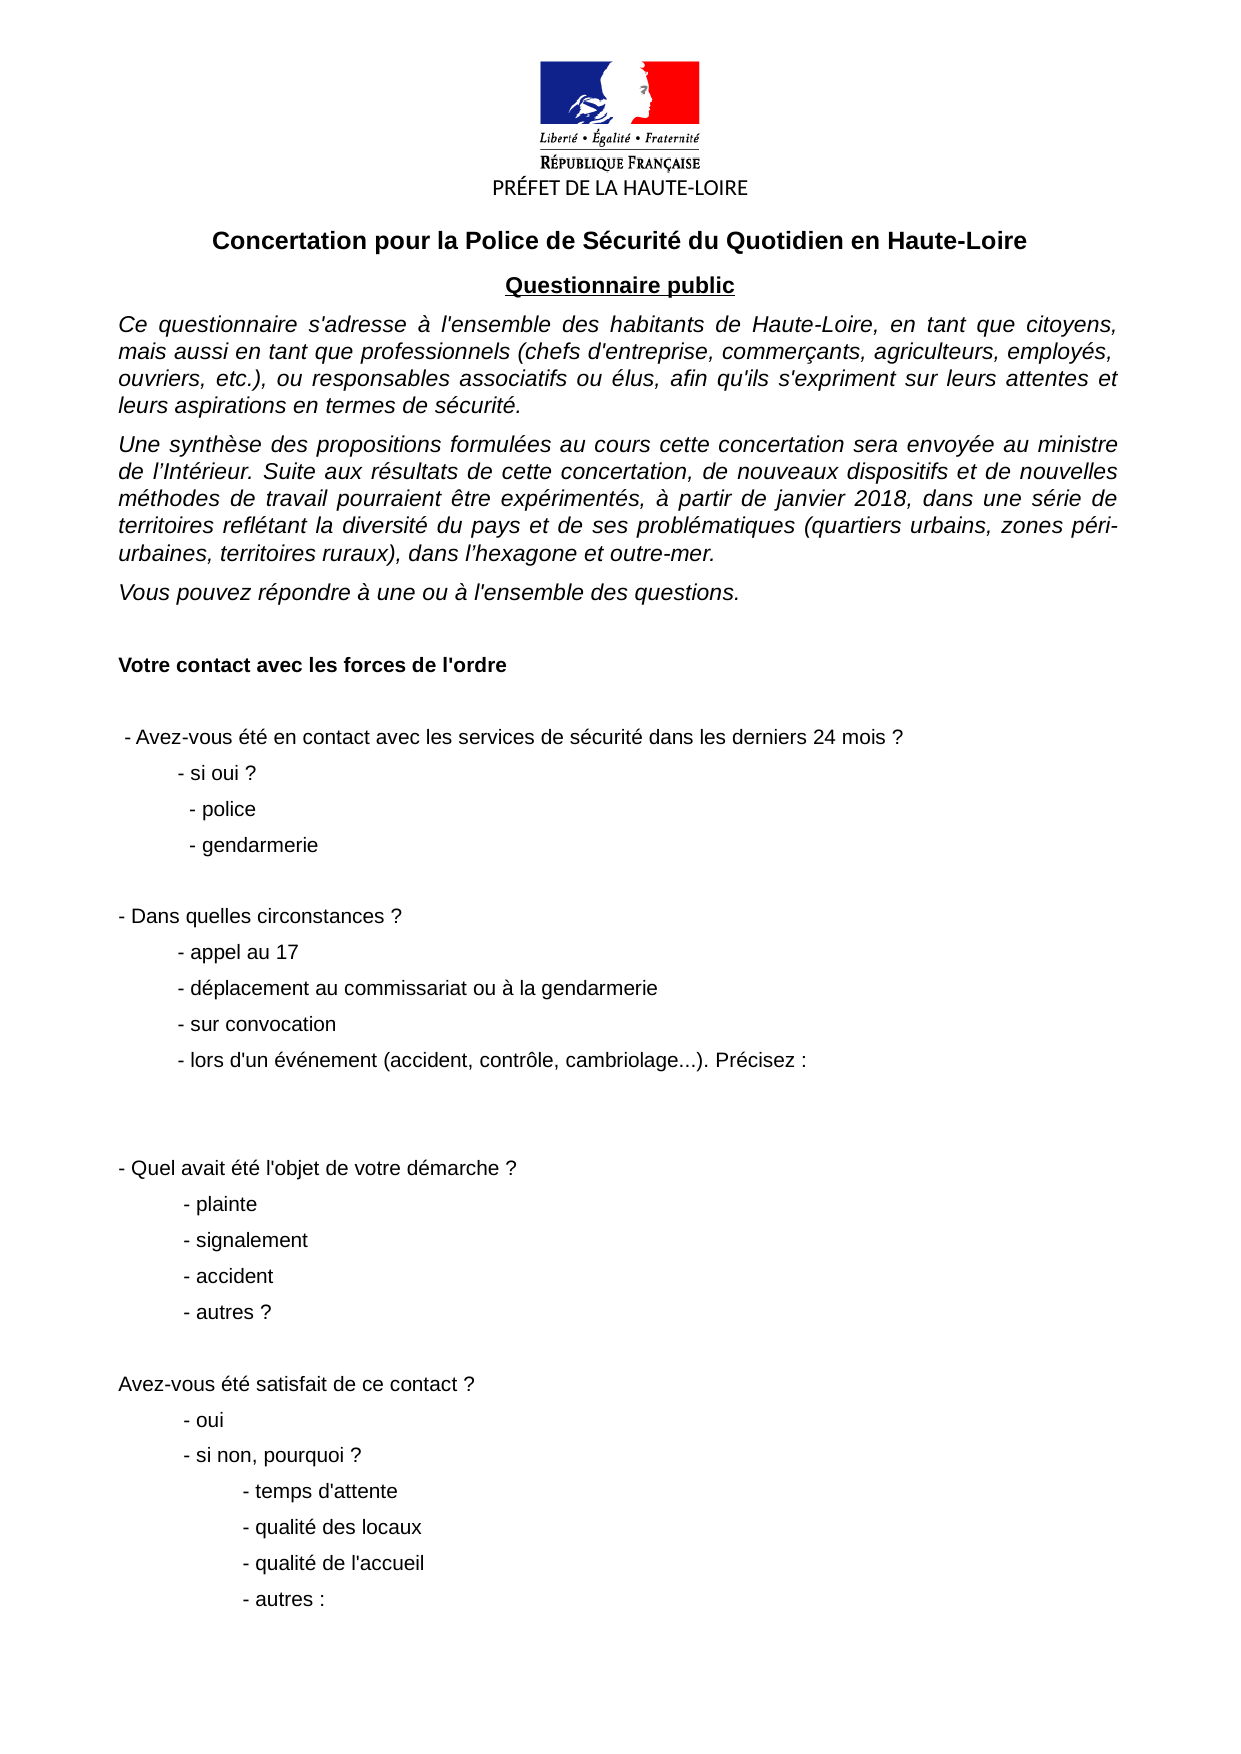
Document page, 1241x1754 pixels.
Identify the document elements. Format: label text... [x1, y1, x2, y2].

text Vous pouvez répondre à une ou à l'ensemble des questions. [118, 578, 1122, 605]
text Concertation pour la Police de Sécurité du Quotidien en Haute-Loire [118, 226, 1122, 255]
text - oui [183, 1407, 1122, 1432]
text - si non, pourquoi ? [183, 1443, 1122, 1467]
text - Avez-vous été en contact avec les services de sécurité dans les derniers 24 mois ? [118, 725, 1122, 749]
text - police [189, 797, 1122, 821]
text - Dans quelles circonstances ? [118, 904, 1122, 928]
text - lors d'un événement (accident, contrôle, cambriolage...). Précisez : [177, 1048, 1122, 1072]
text - autres : [242, 1587, 1122, 1611]
text Votre contact avec les forces de l'ordre [118, 653, 1122, 677]
text - déplacement au commissariat ou à la gendarmerie [177, 976, 1122, 1000]
text - appel au 17 [177, 940, 1122, 964]
text - sur convocation [177, 1012, 1122, 1036]
text - qualité des locaux [242, 1515, 1122, 1539]
text Questionnaire public [118, 271, 1122, 298]
text - gendarmerie [189, 832, 1122, 857]
text - Quel avait été l'objet de votre démarche ? [118, 1156, 1122, 1180]
text - plainte [183, 1192, 1122, 1216]
text PRÉFET DE LA HAUTE-LOIRE [118, 172, 1122, 201]
picture [539, 59, 701, 173]
text Une synthèse des propositions formulées au cours cette concertation sera envoyée au ministre de l’Intérieur. Suite aux résultats de cette concertation, de nouveaux dispositifs et de nouvelles méthodes de travail pourraient être expérimentés, à partir de janvier 2018, dans une série de territoires reflétant la diversité du pays et de ses problématiques (quartiers urbains, zones péri-urbaines, territoires ruraux), dans l’hexagone et outre-mer. [118, 431, 1122, 566]
text Ce questionnaire s'adresse à l'ensemble des habitants de Haute-Loire, en tant que citoyens, mais aussi en tant que professionnels (chefs d'entreprise, commerçants, agriculteurs, employés, ouvriers, etc.), ou responsables associatifs ou élus, afin qu'ils s'expriment sur leurs attentes et leurs aspirations en termes de sécurité. [118, 310, 1122, 419]
text - accident [183, 1264, 1122, 1288]
text - si oui ? [177, 761, 1122, 785]
text Avez-vous été satisfait de ce contact ? [118, 1372, 1122, 1396]
text - qualité de l'accueil [242, 1551, 1122, 1575]
text - autres ? [183, 1300, 1122, 1324]
text - temps d'attente [242, 1479, 1122, 1503]
text - signalement [183, 1228, 1122, 1252]
